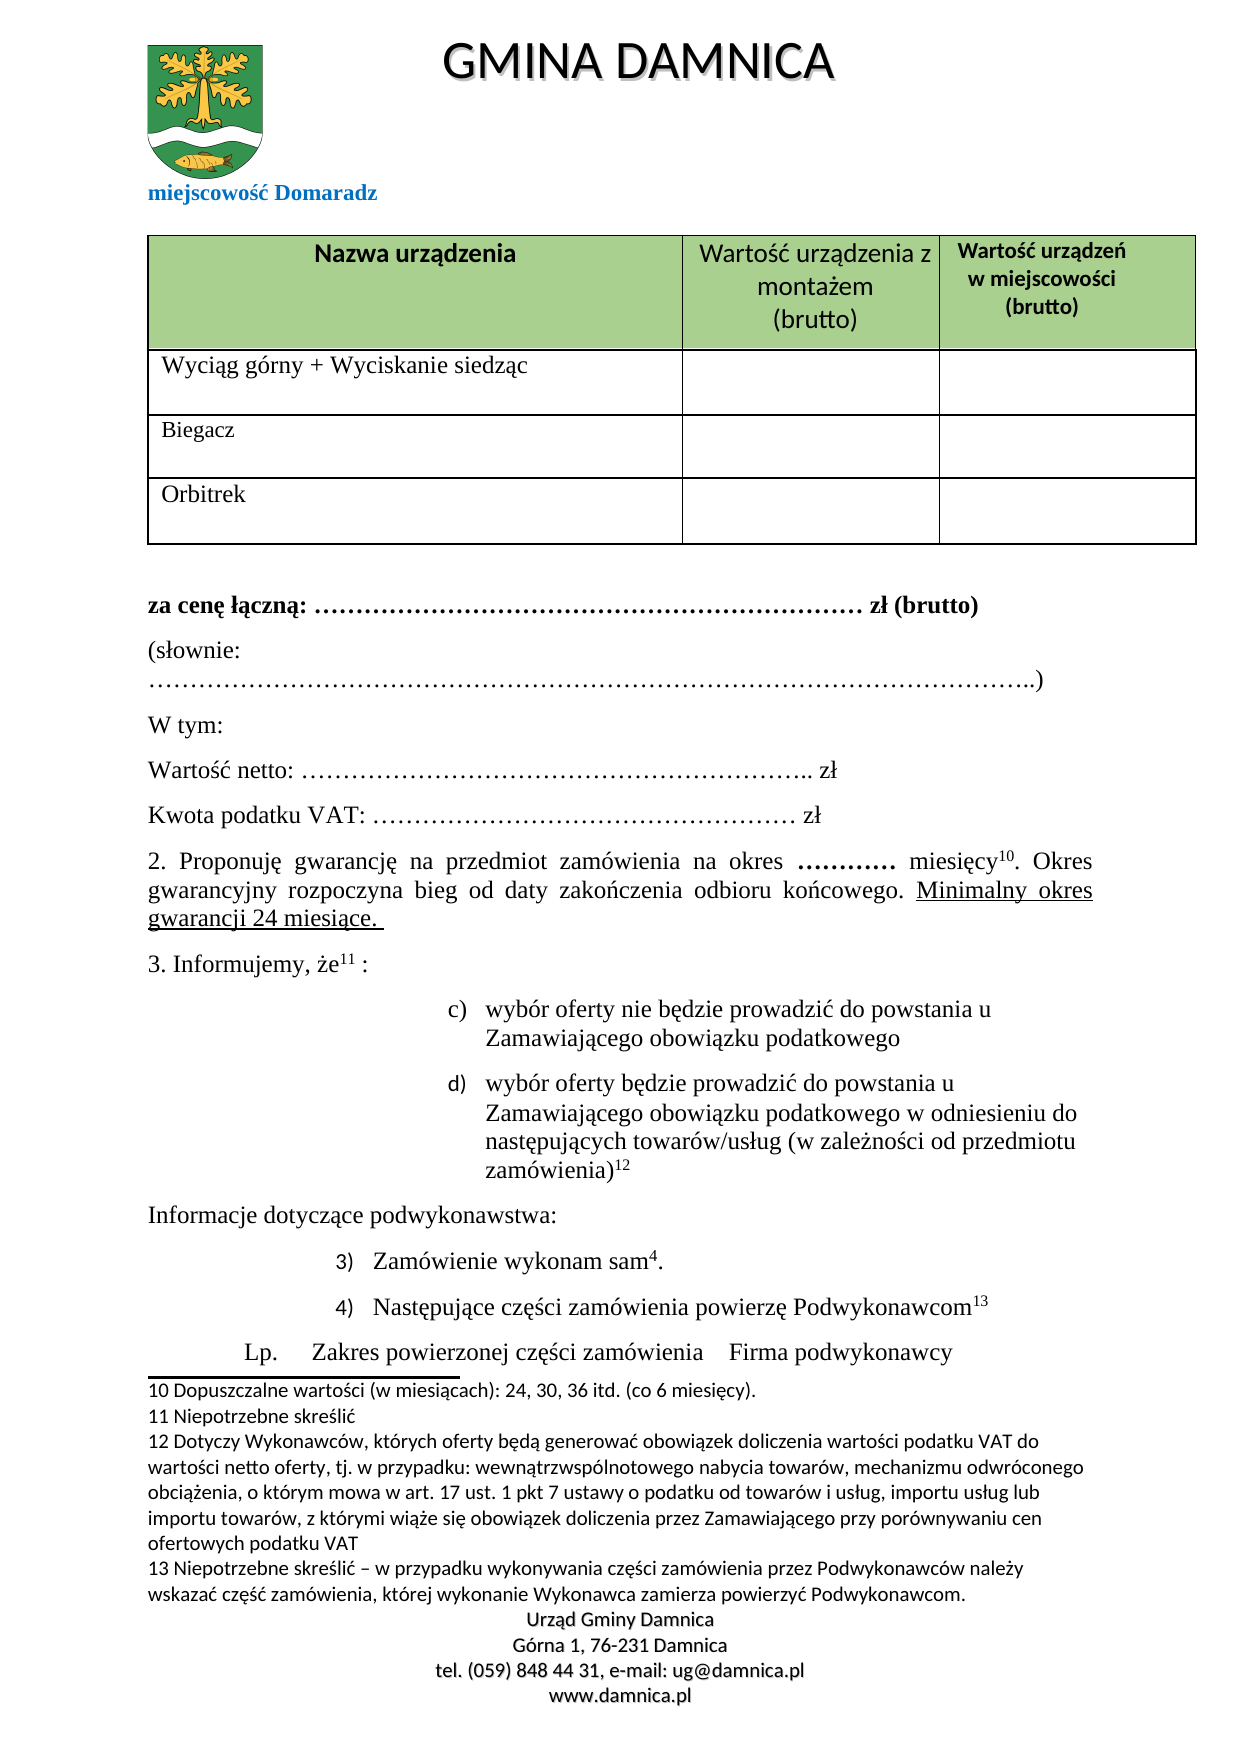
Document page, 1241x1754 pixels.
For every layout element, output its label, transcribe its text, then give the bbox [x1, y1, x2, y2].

table_cell Biegacz [149, 416, 682, 477]
table_header Wartość urządzeń w miejscowości (brutto) [940, 236, 1195, 348]
text W tym: [148, 710, 1093, 738]
table_cell [940, 479, 1195, 543]
text Informacje dotyczące podwykonawstwa: [148, 1201, 1093, 1229]
text Kwota podatku VAT: …………………………………………… zł [148, 801, 1093, 829]
list wybór oferty nie będzie prowadzić do powstania u Zamawiającego obowiązku podatkowego [448, 994, 1093, 1052]
table_header Lp. [233, 1338, 300, 1366]
table_cell [940, 351, 1195, 414]
table_cell Wyciąg górny + Wyciskanie siedząc [149, 351, 682, 414]
table_cell [683, 416, 939, 477]
list miejscowość Domaradz [148, 178, 1093, 205]
list Dotyczy Wykonawców, których oferty będą generować obowiązek doliczenia wartości podatku VAT do wartości netto oferty, tj. w przypadku: wewnątrzwspólnotowego nabycia towarów, mechanizmu odwróconego obciążenia, o którym mowa w art. 17 ust. 1 pkt 7 ustawy o podatku od towarów i usług, importu usług lub importu towarów, z którymi wiąże się obowiązek doliczenia przez Zamawiającego przy porównywaniu cen ofertowych podatku VAT [148, 1428, 1093, 1556]
text Niepotrzebne skreślić [148, 1403, 1093, 1428]
text Dopuszczalne wartości (w miesiącach): 24, 30, 36 itd. (co 6 miesięcy). [148, 1378, 1093, 1403]
table_header Firma podwykonawcy [717, 1338, 1093, 1366]
table_cell [683, 479, 939, 543]
list wybór oferty będzie prowadzić do powstania u Zamawiającego obowiązku podatkowego w odniesieniu do następujących towarów/usług (w zależności od przedmiotu zamówienia) [448, 1068, 1093, 1184]
table_cell [940, 416, 1195, 477]
list Niepotrzebne skreślić – w przypadku wykonywania części zamówienia przez Podwykonawców należy wskazać część zamówienia, której wykonanie Wykonawca zamierza powierzyć Podwykonawcom. [148, 1556, 1093, 1606]
text za cenę łączną: ………………………………………………………… zł (brutto) [148, 590, 1093, 619]
table_cell [683, 351, 939, 414]
text 3. Informujemy, że : [148, 949, 1093, 978]
list Zamówienie wykonam sam4. [335, 1246, 1093, 1275]
table_header Wartość urządzenia z montażem (brutto) [683, 236, 939, 348]
table_header Zakres powierzonej części zamówienia [300, 1338, 717, 1366]
text 2. Proponuję gwarancję na przedmiot zamówienia na okres ………… miesięcy. Okres gwarancyjny rozpoczyna bieg od daty zakończenia odbioru końcowego. Minimalny okres gwarancji 24 miesiące. [148, 846, 1093, 932]
text Wartość netto: …………………………………………………….. zł [148, 755, 1093, 784]
table_cell Orbitrek [149, 479, 682, 543]
table_header Nazwa urządzenia [149, 236, 682, 348]
list Następujące części zamówienia powierzę Podwykonawcom [335, 1292, 1093, 1321]
text (słownie: ……………………………………………………………………………………………..) [148, 636, 1093, 693]
